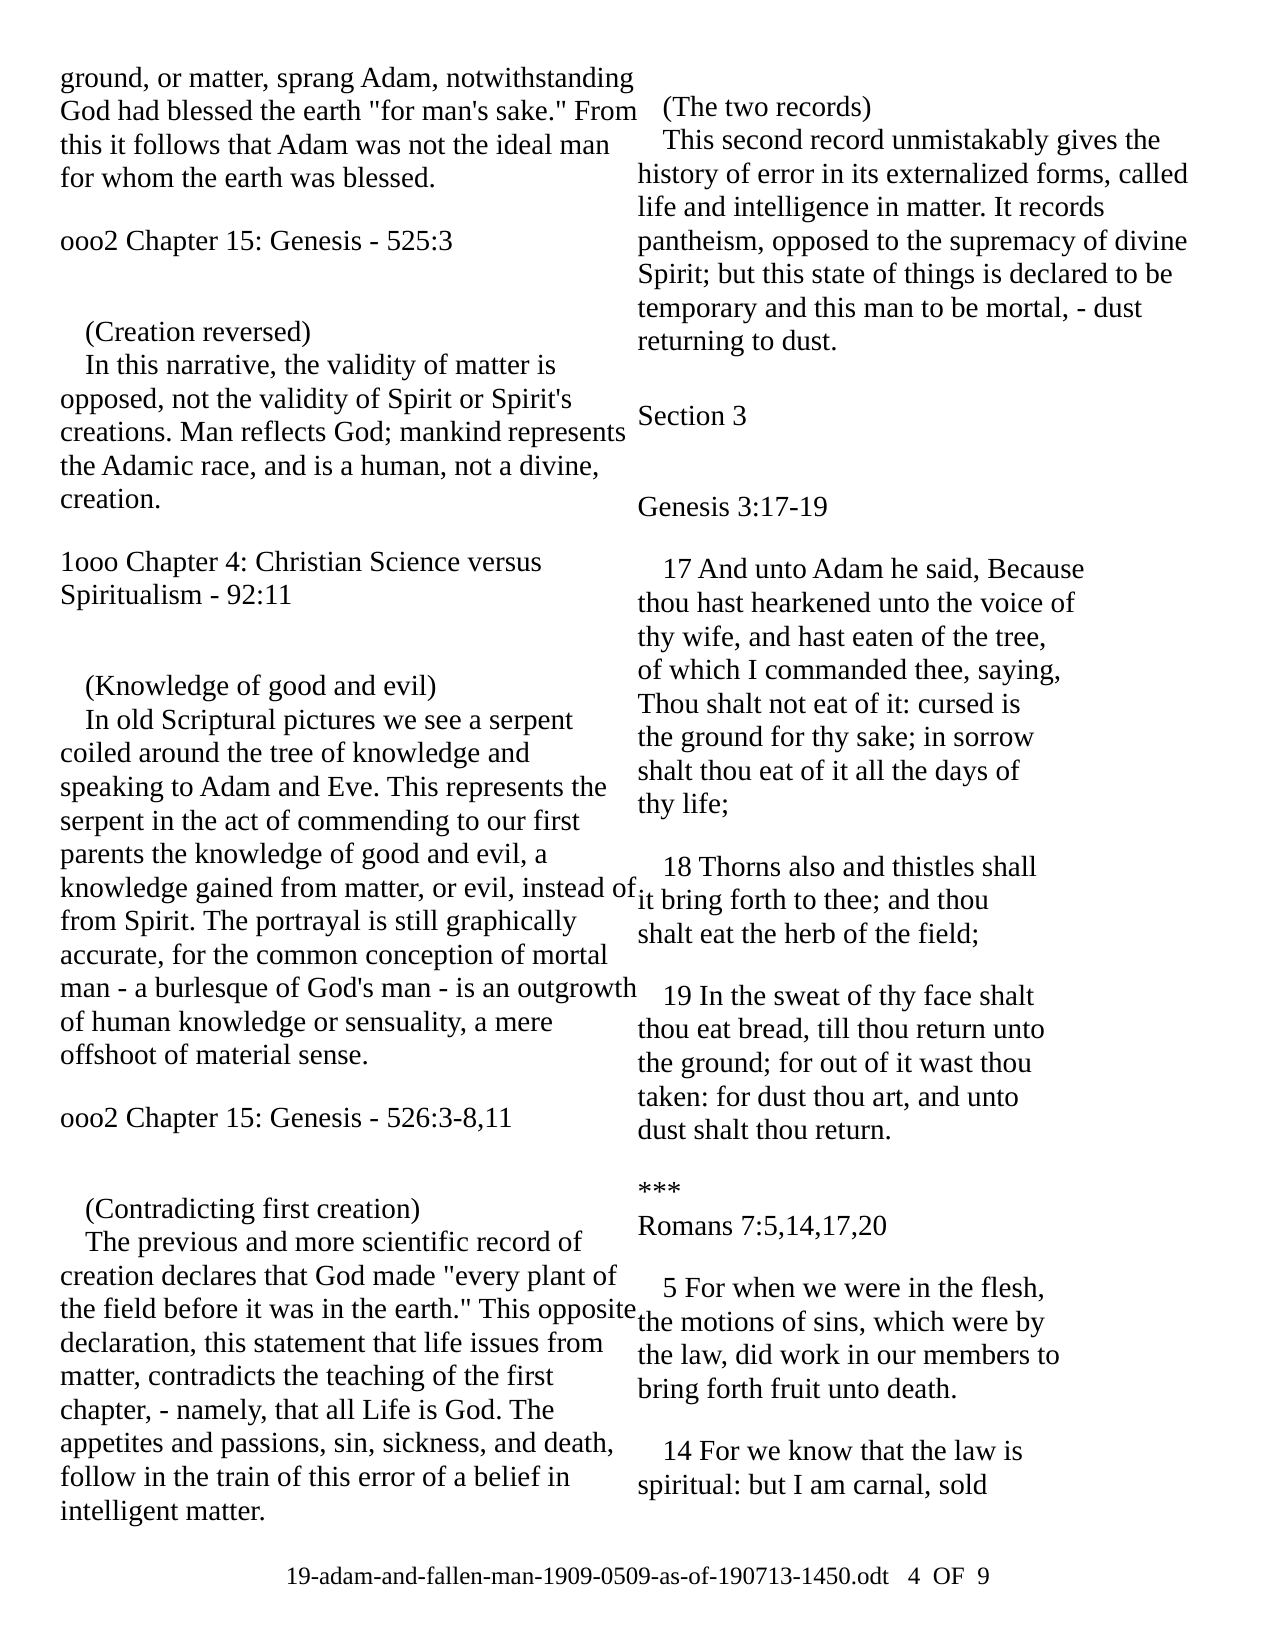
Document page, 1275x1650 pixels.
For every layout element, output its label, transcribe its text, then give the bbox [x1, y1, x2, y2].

text Genesis 3:17-19 17 And unto Adam he said, Because thou hast hearkened unto the voice of thy wife, and hast eaten of the tree, of which I commanded thee, saying, Thou shalt not eat of it: cursed is the ground for thy sake; in sorrow shalt thou eat of it all the days of thy life; 18 Thorns also and thistles shall it bring forth to thee; and thou shalt eat the herb of the field; 19 In the sweat of thy face shalt thou eat bread, till thou return unto the ground; for out of it wast thou taken: for dust thou art, and unto dust shalt thou return. *** Romans 7:5,14,17,20 5 For when we were in the flesh, the motions of sins, which were by the law, did work in our members to bring forth fruit unto death. 14 For we know that the law is spiritual: but I am carnal, sold under sin. 17 Now then it is no more I that do it, but sin that dwelleth in me. 20 Now if I do that I would not, it is no more I that do it, but sin that dwelleth in me. ooo2 Chapter 15: Genesis - 532:5 (Progeny cursed) All human knowledge and material sense must be gained from the five corporeal senses. Is this knowledge safe, when eating its first fruits brought death? "In the day that thou eatest thereof thou shalt surely die," was the prediction in the story under consideration. Adam and his progeny were cursed, not blessed; and this indicates that the divine Spirit, or Father, condemns material man and remands him to dust. ooo2 Chapter 15: Genesis - 536:10-29 (The fall of error) The way of error is awful to contemplate. The illusion of sin is without hope or God. If man's spiritual gravitation and attraction to one Father, in whom we "live, and move, and have our being," should be lost, and if man should be governed by corporeality instead of divine Principle, by body instead of by Soul, man would be annihilated. Created by flesh instead of by Spirit, starting from matter instead of from God, mortal man would be governed by himself. The blind leading the blind, both would fall. Passions and appetites must end in pain. They are "of few days, and full of trouble." Their supposed joys are cheats. Their narrow limits belittle their gratifications, and hedge about their achievements with thorns. (True attainment) Mortal mind accepts the erroneous, material conception of life and joy, but the true idea is gained from the immortal side. Through toil, struggle, and sorrow, what do mortals attain? They give up their belief in perishable life and happiness; the mortal and material return to dust, and the immortal is reached. oo3o Chapter 10: Science of Being - 304:17 (Harmony natural) Divine Principle is the Life of man. Man's happiness is not, therefore, at the disposal of physical sense. Truth is not contaminated by error. Harmony in man is as beautiful as in music, and discord is unnatural, unreal. [637, 461, 1215, 1500]
text Section 3 [637, 398, 1215, 432]
text Genesis 2:6,7 6 But there went up a mist from the earth, and watered the whole face of the ground. 7 And the Lord God formed man of the dust of the ground, and breathed into his nostrils the breath of life; and man became a living soul. *** Isaiah 2:22 22 Cease ye from man, whose breath is in his nostrils: for wherein is he to be accounted of? *** Ecclesiastes 4:15,16 15 I considered all the living which walk under the sun, with the second child that shall stand up in his stead. 16 There is no end of all the people, even of all that have been before them: they also that come after shall not rejoice in him. Surely this also is vanity and vexation of spirit. Ecclesiastes 6:4,6 4 For he cometh in with vanity, and departeth in darkness, and his name shall be covered with darkness. 6 #Yea, though he live a thousand years twice told, yet hath he seen no good: do not all go to one place? *** Romans 8:8 8 So then they that are in the flesh cannot please God. oo3o Chapter 10: Science of Being (PLATFORM) - 338:12-13,17-21,27-31 (- MORTAL MIND - That which neither exists in Science nor can be recognized by the spiritual sense) (-29- Adam not ideal man) XXIX. The word Adam is from the Hebrew adamah, signifying the red color of the ground, dust, nothingness. It further suggests the thought of that "darkness . . . upon the face of the deep," when matter or dust was deemed the agent of Deity in creating man, - when matter, as that which is accursed, stood opposed to Spirit. Jehovah declared the ground was accursed; and from this ground, or matter, sprang Adam, notwithstanding God had blessed the earth "for man's sake." From this it follows that Adam was not the ideal man for whom the earth was blessed. ooo2 Chapter 15: Genesis - 525:3 (Creation reversed) In this narrative, the validity of matter is opposed, not the validity of Spirit or Spirit's creations. Man reflects God; mankind represents the Adamic race, and is a human, not a divine, creation. 1ooo Chapter 4: Christian Science versus Spiritualism - 92:11 (Knowledge of good and evil) In old Scriptural pictures we see a serpent coiled around the tree of knowledge and speaking to Adam and Eve. This represents the serpent in the act of commending to our first parents the knowledge of good and evil, a knowledge gained from matter, or evil, instead of from Spirit. The portrayal is still graphically accurate, for the common conception of mortal man - a burlesque of God's man - is an outgrowth of human knowledge or sensuality, a mere offshoot of material sense. ooo2 Chapter 15: Genesis - 526:3-8,11 (Contradicting first creation) The previous and more scientific record of creation declares that God made "every plant of the field before it was in the earth." This opposite declaration, this statement that life issues from matter, contradicts the teaching of the first chapter, - namely, that all Life is God. The appetites and passions, sin, sickness, and death, follow in the train of this error of a belief in intelligent matter. ooo2 Chapter 15: Genesis - 522:12 (The two records) This second record unmistakably gives the history of error in its externalized forms, called life and intelligence in matter. It records pantheism, opposed to the supremacy of divine Spirit; but this state of things is declared to be temporary and this man to be mortal, - dust returning to dust. [60, 60, 1215, 1531]
